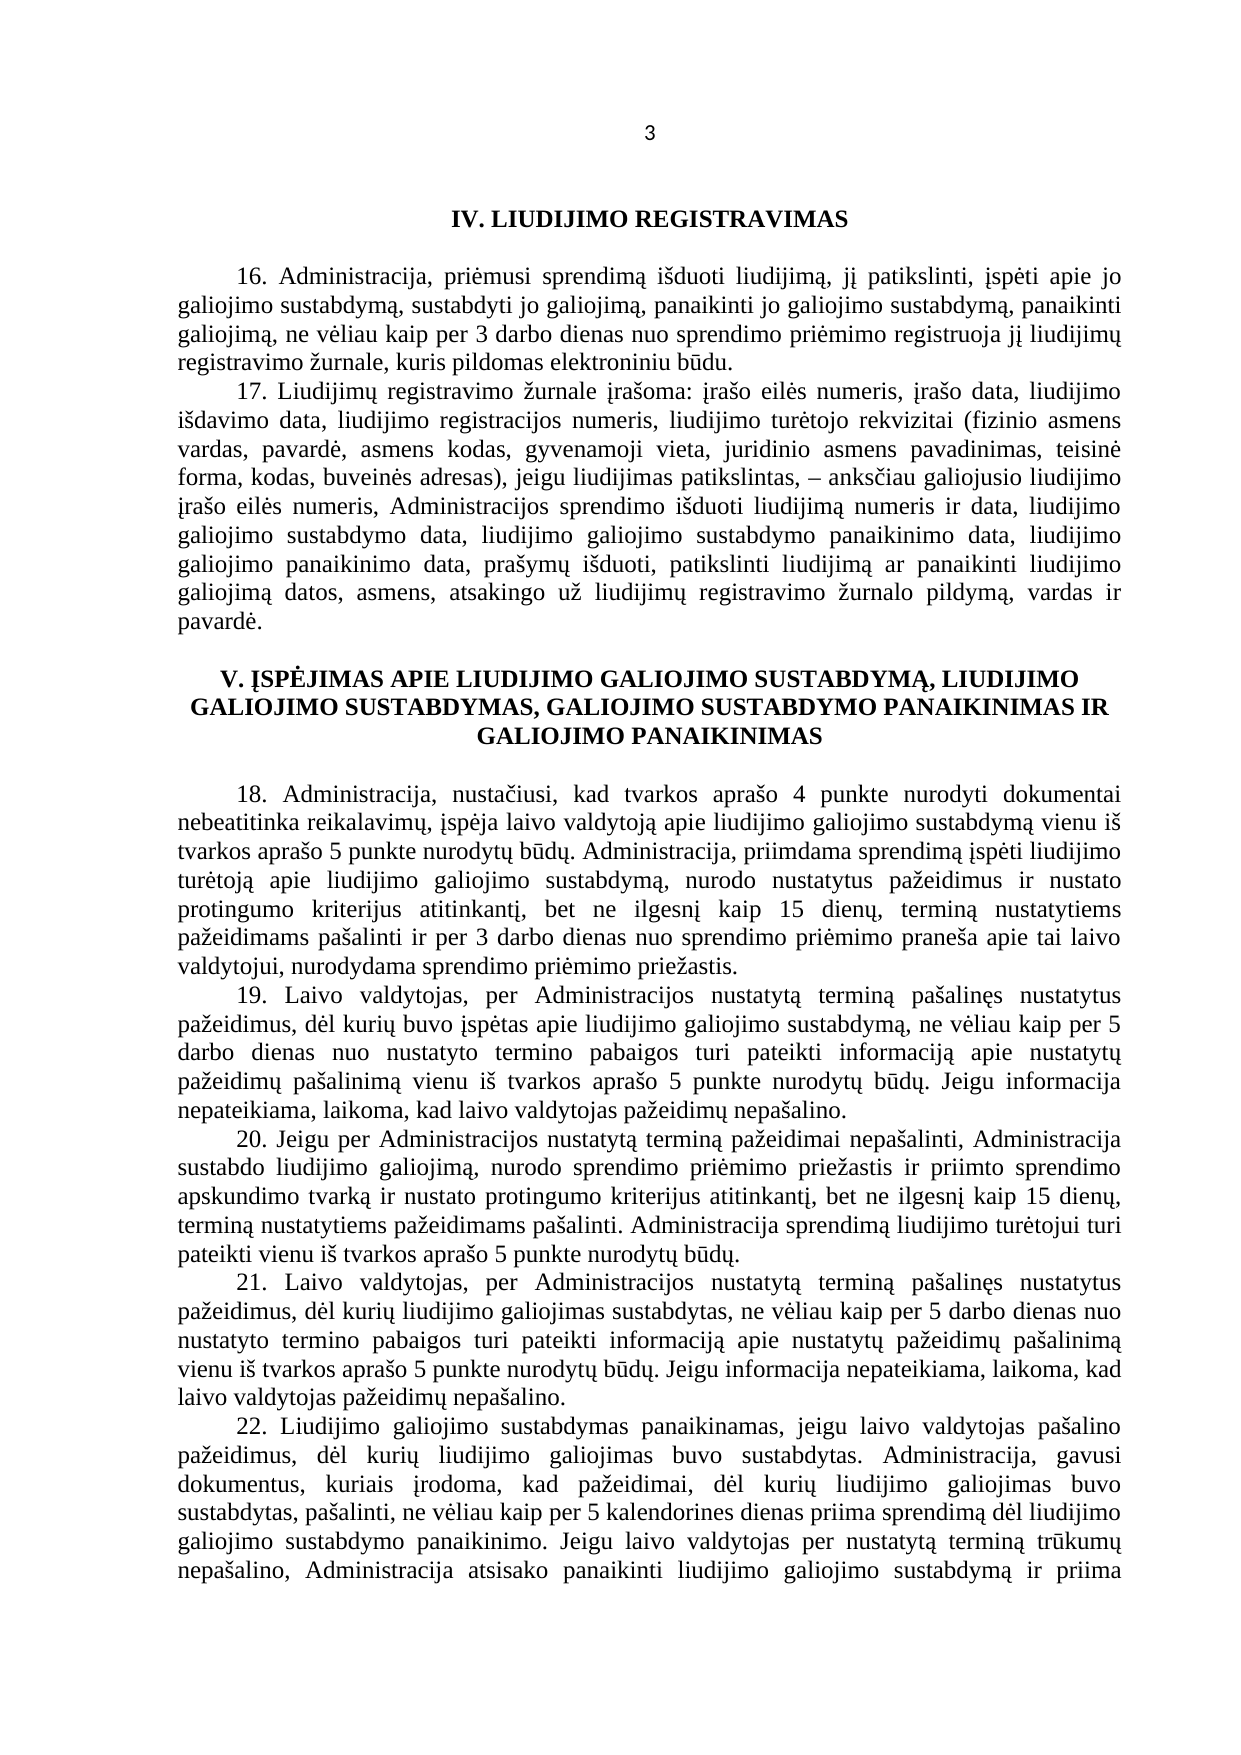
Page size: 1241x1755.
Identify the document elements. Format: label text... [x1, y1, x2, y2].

text 16. Administracija, priėmusi sprendimą išduoti liudijimą, jį patikslinti, įspėti apie jo galiojimo sustabdymą, sustabdyti jo galiojimą, panaikinti jo galiojimo sustabdymą, panaikinti galiojimą, ne vėliau kaip per 3 darbo dienas nuo sprendimo priėmimo registruoja jį liudijimų registravimo žurnale, kuris pildomas elektroniniu būdu. [177, 261, 1122, 376]
text 22. Liudijimo galiojimo sustabdymas panaikinamas, jeigu laivo valdytojas pašalino pažeidimus, dėl kurių liudijimo galiojimas buvo sustabdytas. Administracija, gavusi dokumentus, kuriais įrodoma, kad pažeidimai, dėl kurių liudijimo galiojimas buvo sustabdytas, pašalinti, ne vėliau kaip per 5 kalendorines dienas priima sprendimą dėl liudijimo galiojimo sustabdymo panaikinimo. Jeigu laivo valdytojas per nustatytą terminą trūkumų nepašalino, Administracija atsisako panaikinti liudijimo galiojimo sustabdymą ir priima [177, 1411, 1122, 1584]
text 18. Administracija, nustačiusi, kad tvarkos aprašo 4 punkte nurodyti dokumentai nebeatitinka reikalavimų, įspėja laivo valdytoją apie liudijimo galiojimo sustabdymą vienu iš tvarkos aprašo 5 punkte nurodytų būdų. Administracija, priimdama sprendimą įspėti liudijimo turėtoją apie liudijimo galiojimo sustabdymą, nurodo nustatytus pažeidimus ir nustato protingumo kriterijus atitinkantį, bet ne ilgesnį kaip 15 dienų, terminą nustatytiems pažeidimams pašalinti ir per 3 darbo dienas nuo sprendimo priėmimo praneša apie tai laivo valdytojui, nurodydama sprendimo priėmimo priežastis. [177, 779, 1122, 980]
text 17. Liudijimų registravimo žurnale įrašoma: įrašo eilės numeris, įrašo data, liudijimo išdavimo data, liudijimo registracijos numeris, liudijimo turėtojo rekvizitai (fizinio asmens vardas, pavardė, asmens kodas, gyvenamoji vieta, juridinio asmens pavadinimas, teisinė forma, kodas, buveinės adresas), jeigu liudijimas patikslintas, – anksčiau galiojusio liudijimo įrašo eilės numeris, Administracijos sprendimo išduoti liudijimą numeris ir data, liudijimo galiojimo sustabdymo data, liudijimo galiojimo sustabdymo panaikinimo data, liudijimo galiojimo panaikinimo data, prašymų išduoti, patikslinti liudijimą ar panaikinti liudijimo galiojimą datos, asmens, atsakingo už liudijimų registravimo žurnalo pildymą, vardas ir pavardė. [177, 376, 1122, 635]
text 19. Laivo valdytojas, per Administracijos nustatytą terminą pašalinęs nustatytus pažeidimus, dėl kurių buvo įspėtas apie liudijimo galiojimo sustabdymą, ne vėliau kaip per 5 darbo dienas nuo nustatyto termino pabaigos turi pateikti informaciją apie nustatytų pažeidimų pašalinimą vienu iš tvarkos aprašo 5 punkte nurodytų būdų. Jeigu informacija nepateikiama, laikoma, kad laivo valdytojas pažeidimų nepašalino. [177, 980, 1122, 1124]
text IV. LIUDIJIMO REGISTRAVIMAS [177, 204, 1122, 232]
text 20. Jeigu per Administracijos nustatytą terminą pažeidimai nepašalinti, Administracija sustabdo liudijimo galiojimą, nurodo sprendimo priėmimo priežastis ir priimto sprendimo apskundimo tvarką ir nustato protingumo kriterijus atitinkantį, bet ne ilgesnį kaip 15 dienų, terminą nustatytiems pažeidimams pašalinti. Administracija sprendimą liudijimo turėtojui turi pateikti vienu iš tvarkos aprašo 5 punkte nurodytų būdų. [177, 1124, 1122, 1267]
text 21. Laivo valdytojas, per Administracijos nustatytą terminą pašalinęs nustatytus pažeidimus, dėl kurių liudijimo galiojimas sustabdytas, ne vėliau kaip per 5 darbo dienas nuo nustatyto termino pabaigos turi pateikti informaciją apie nustatytų pažeidimų pašalinimą vienu iš tvarkos aprašo 5 punkte nurodytų būdų. Jeigu informacija nepateikiama, laikoma, kad laivo valdytojas pažeidimų nepašalino. [177, 1267, 1122, 1411]
text V. ĮSPĖJIMAS APIE LIUDIJIMO GALIOJIMO SUSTABDYMĄ, LIUDIJIMO GALIOJIMO SUSTABDYMAS, GALIOJIMO SUSTABDYMO PANAIKINIMAS IR GALIOJIMO PANAIKINIMAS [177, 664, 1122, 750]
